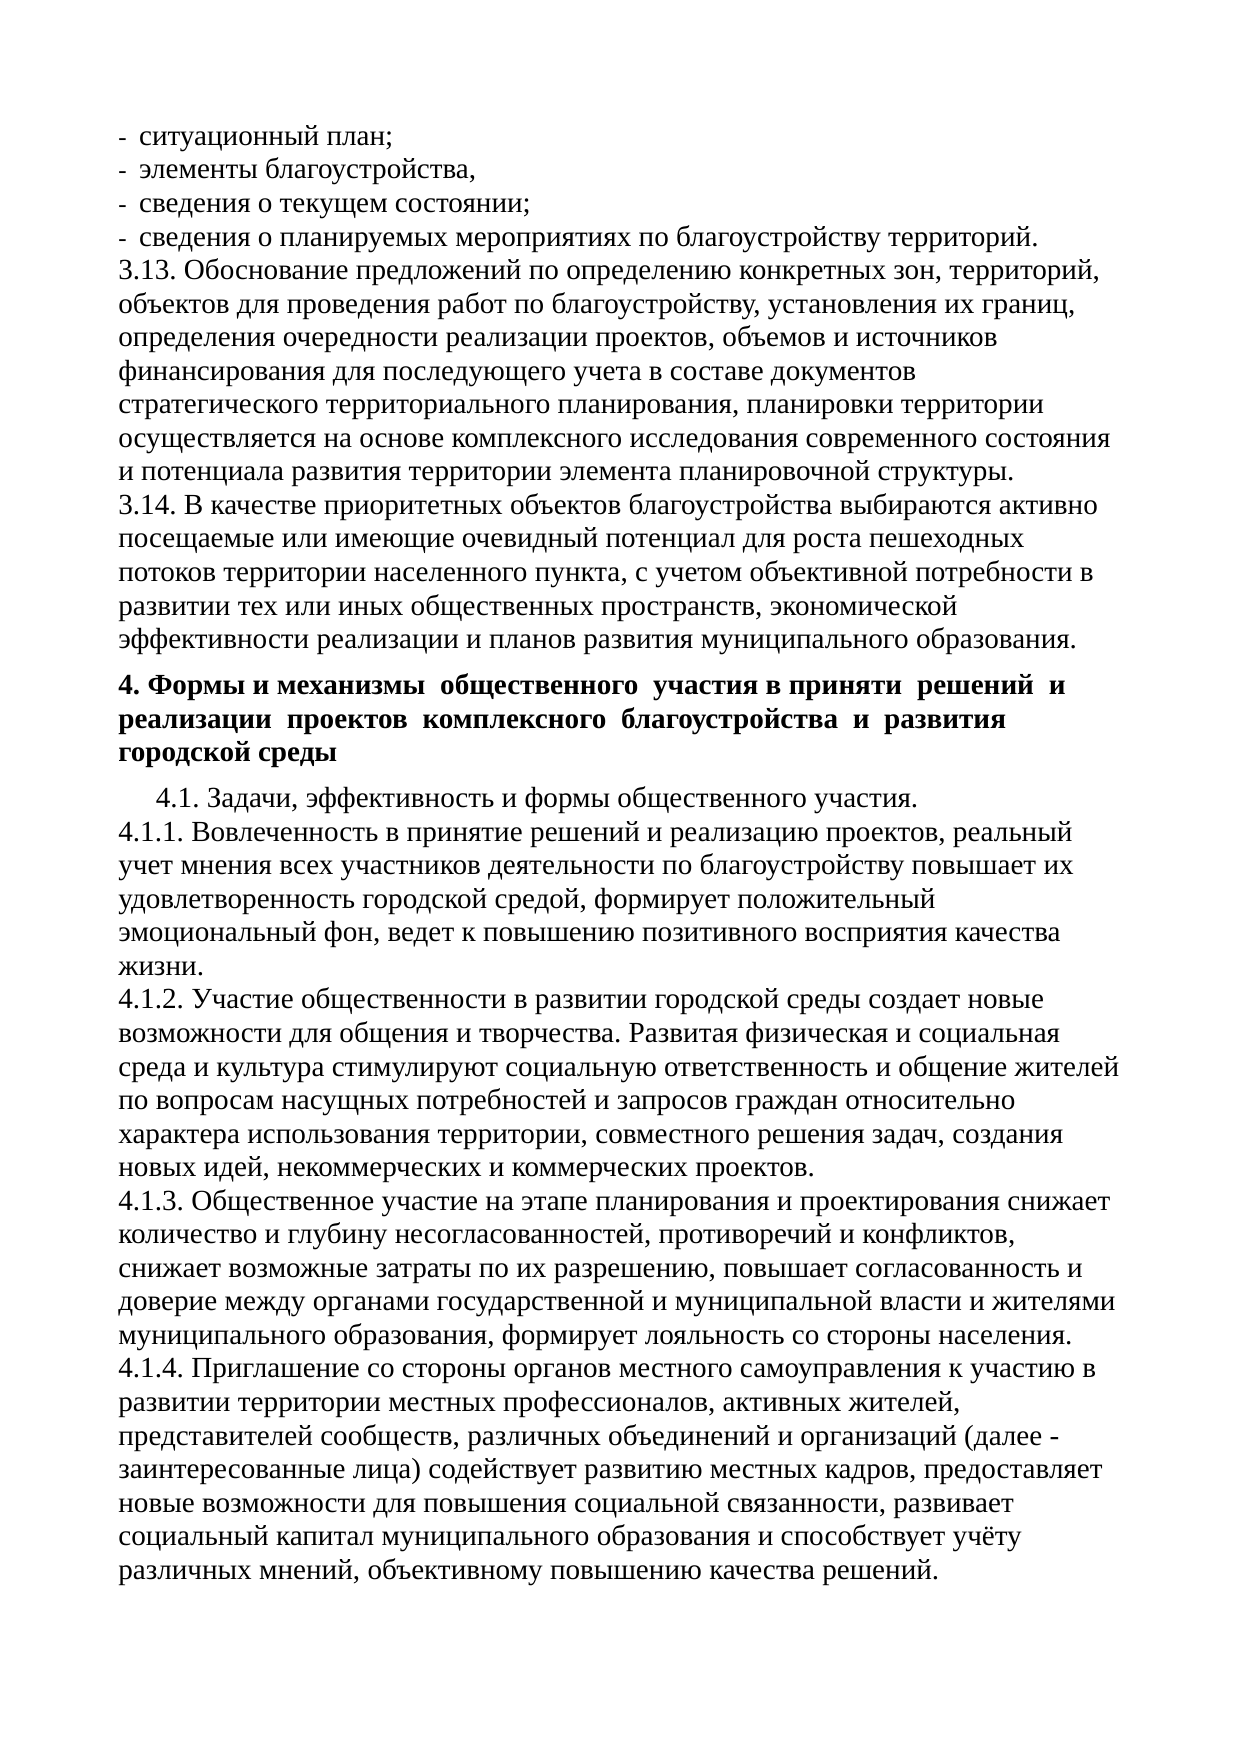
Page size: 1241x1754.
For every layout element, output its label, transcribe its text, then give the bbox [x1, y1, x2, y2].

text 4.1.1. Вовлеченность в принятие решений и реализацию проектов, реальный учет мнения всех участников деятельности по благоустройству повышает их удовлетворенность городской средой, формирует положительный эмоциональный фон, ведет к повышению позитивного восприятия качества жизни. [118, 814, 1122, 982]
text - ситуационный план; [118, 118, 1122, 152]
text - элементы благоустройства, [118, 152, 1122, 185]
text 3.13. Обоснование предложений по определению конкретных зон, территорий, объектов для проведения работ по благоустройству, установления их границ, определения очередности реализации проектов, объемов и источников финансирования для последующего учета в составе документов стратегического территориального планирования, планировки территории осуществляется на основе комплексного исследования современного состояния и потенциала развития территории элемента планировочной структуры. [118, 252, 1122, 487]
text 4.1.4. Приглашение со стороны органов местного самоуправления к участию в развитии территории местных профессионалов, активных жителей, представителей сообществ, различных объединений и организаций (далее - заинтересованные лица) содействует развитию местных кадров, предоставляет новые возможности для повышения социальной связанности, развивает социальный капитал муниципального образования и способствует учёту различных мнений, объективному повышению качества решений. [118, 1351, 1122, 1585]
text - сведения о планируемых мероприятиях по благоустройству территорий. [118, 219, 1122, 252]
text - сведения о текущем состоянии; [118, 185, 1122, 219]
text 4.1.3. Общественное участие на этапе планирования и проектирования снижает количество и глубину несогласованностей, противоречий и конфликтов, снижает возможные затраты по их разрешению, повышает согласованность и доверие между органами государственной и муниципальной власти и жителями муниципального образования, формирует лояльность со стороны населения. [118, 1183, 1122, 1351]
text 4.1. Задачи, эффективность и формы общественного участия. [118, 780, 1122, 814]
text 3.14. В качестве приоритетных объектов благоустройства выбираются активно посещаемые или имеющие очевидный потенциал для роста пешеходных потоков территории населенного пункта, с учетом объективной потребности в развитии тех или иных общественных пространств, экономической эффективности реализации и планов развития муниципального образования. [118, 487, 1122, 655]
text 4.1.2. Участие общественности в развитии городской среды создает новые возможности для общения и творчества. Развитая физическая и социальная среда и культура стимулируют социальную ответственность и общение жителей по вопросам насущных потребностей и запросов граждан относительно характера использования территории, совместного решения задач, создания новых идей, некоммерческих и коммерческих проектов. [118, 982, 1122, 1183]
text 4. Формы и механизмы общественного участия в приняти решений и реализации проектов комплексного благоустройства и развития городской среды [118, 667, 1122, 768]
